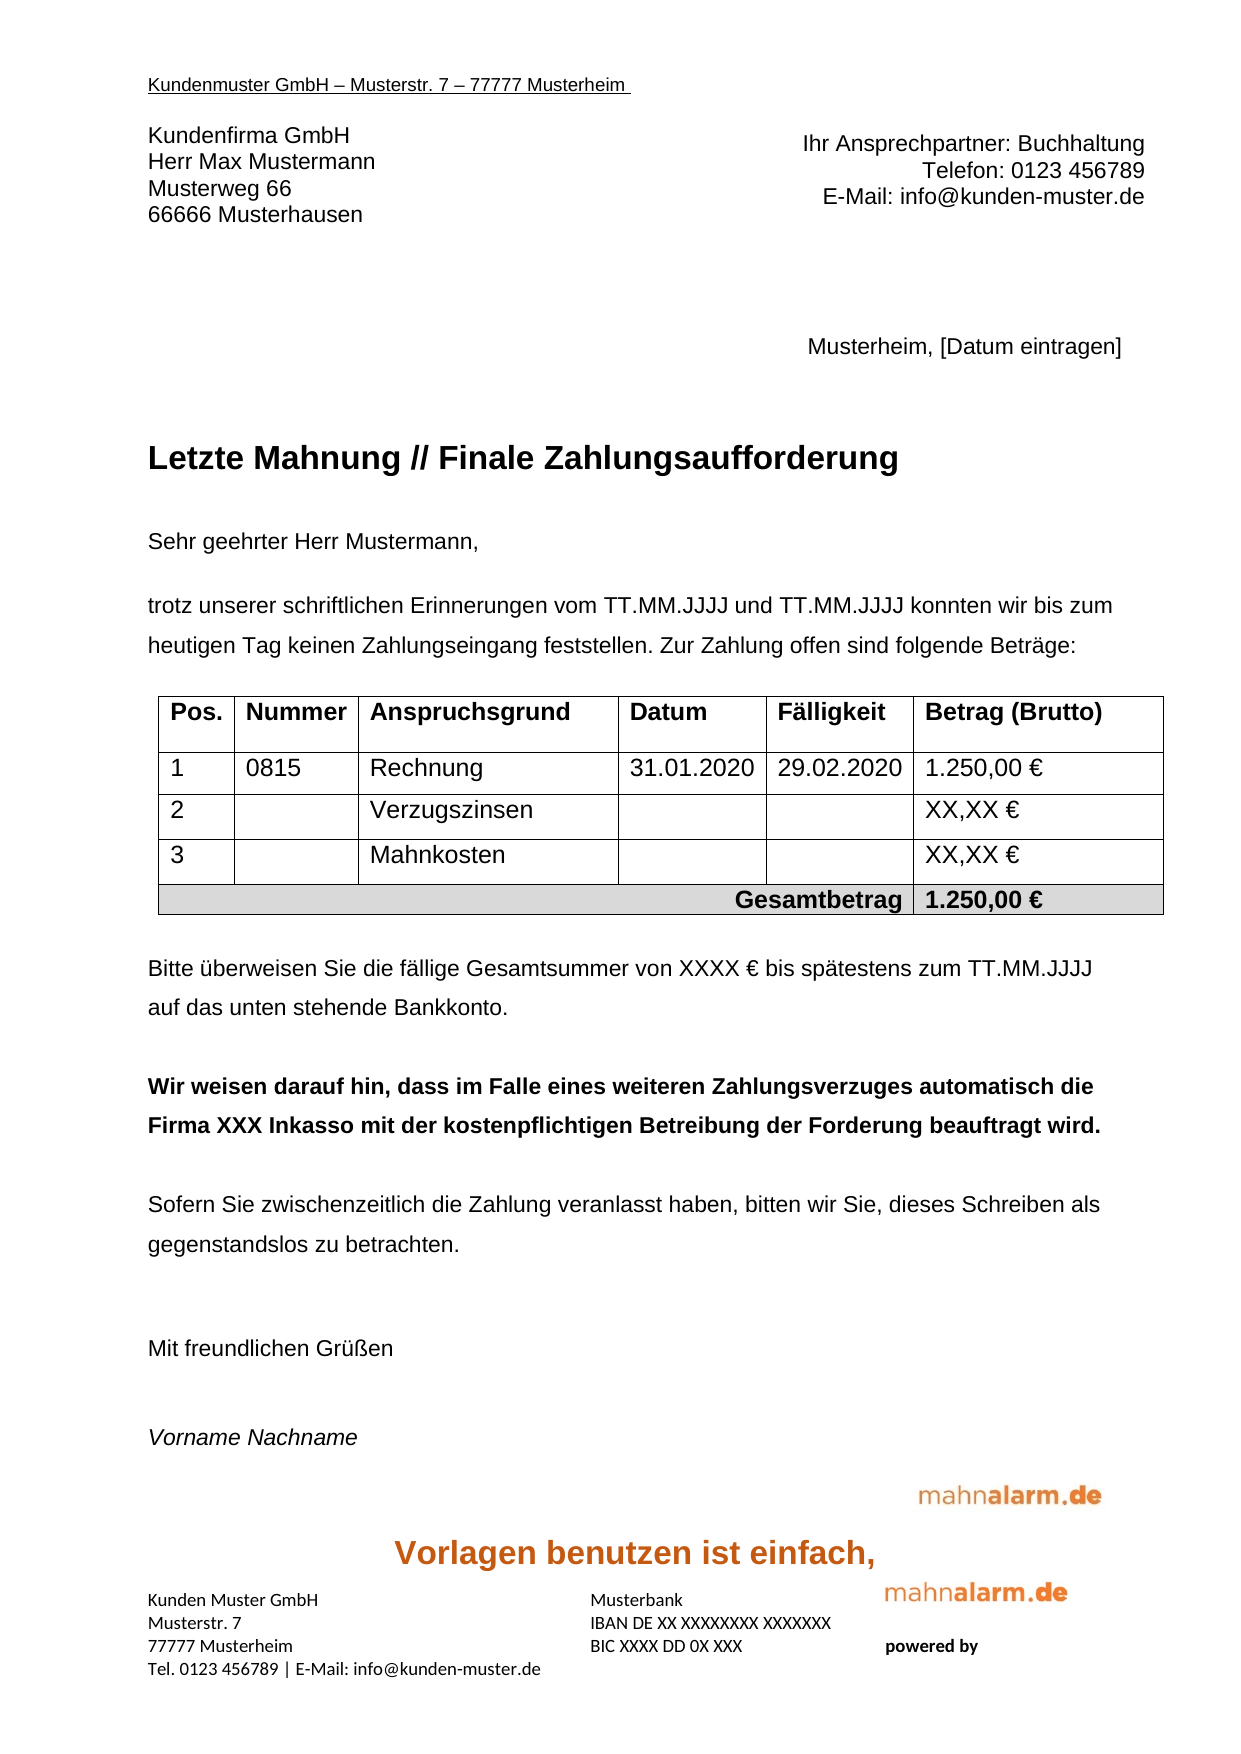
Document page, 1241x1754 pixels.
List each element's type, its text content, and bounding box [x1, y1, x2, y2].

text E-Mail: info@kunden-muster.de [687, 183, 1145, 209]
table_cell 1.250,00 € [914, 753, 1163, 794]
text Kundenfirma GmbH [148, 122, 1160, 217]
text Kundenmuster GmbH – Musterstr. 7 – 77777 Musterheim [148, 74, 1122, 95]
table_cell XX,XX € [914, 795, 1163, 839]
table_header Fälligkeit [767, 697, 913, 752]
table_header Anspruchsgrund [359, 697, 618, 752]
text Ihr Ansprechpartner: Buchhaltung [687, 130, 1145, 157]
table_cell 2 [159, 795, 234, 839]
table_cell 0815 [235, 753, 358, 794]
text Vorname Nachname [148, 1424, 1122, 1451]
list Letzte Mahnung // Finale Zahlungsaufforderung [148, 438, 1122, 476]
text Vorlagen benutzen ist einfach, [148, 1533, 1122, 1572]
table_cell 29.02.2020 [767, 753, 913, 794]
table_cell Gesamtbetrag [159, 885, 913, 914]
text Sehr geehrter Herr Mustermann, [148, 528, 1122, 554]
table_header Nummer [235, 697, 358, 752]
text Musterheim, [Datum eintragen] [148, 333, 1122, 359]
text Sofern Sie zwischenzeitlich die Zahlung veranlasst haben, bitten wir Sie, dieses Schreiben als gegenstandslos zu betrachten. [148, 1191, 1122, 1257]
table_cell 1.250,00 € [914, 885, 1163, 914]
table_cell Rechnung [359, 753, 618, 794]
table_cell [767, 840, 913, 884]
text Telefon: 0123 456789 [687, 157, 1145, 183]
table_cell 1 [159, 753, 234, 794]
table_cell 3 [159, 840, 234, 884]
text Mit freundlichen Grüßen [148, 1335, 1122, 1361]
text Herr Max Mustermann [148, 148, 672, 174]
text Wir weisen darauf hin, dass im Falle eines weiteren Zahlungsverzuges automatisch die Firma XXX Inkasso mit der kostenpflichtigen Betreibung der Forderung beauftragt wird. [148, 1073, 1122, 1139]
table_header Betrag (Brutto) [914, 697, 1163, 752]
table_cell Verzugszinsen [359, 795, 618, 839]
table_cell [619, 840, 766, 884]
table_header Datum [619, 697, 766, 752]
text 66666 Musterhausen [148, 201, 1122, 227]
table_cell Mahnkosten [359, 840, 618, 884]
table_header Pos. [159, 697, 234, 752]
table_cell 31.01.2020 [619, 753, 766, 794]
text trotz unserer schriftlichen Erinnerungen vom TT.MM.JJJJ und TT.MM.JJJJ konnten wir bis zum heutigen Tag keinen Zahlungseingang feststellen. Zur Zahlung offen sind folgende Beträge: [148, 592, 1122, 658]
table_cell [767, 795, 913, 839]
table_cell [235, 840, 358, 884]
text Bitte überweisen Sie die fällige Gesamtsummer von XXXX € bis spätestens zum TT.MM.JJJJ auf das unten stehende Bankkonto. [148, 954, 1122, 1020]
table_cell [235, 795, 358, 839]
table_cell XX,XX € [914, 840, 1163, 884]
text Musterweg 66 [148, 174, 672, 201]
table_cell [619, 795, 766, 839]
